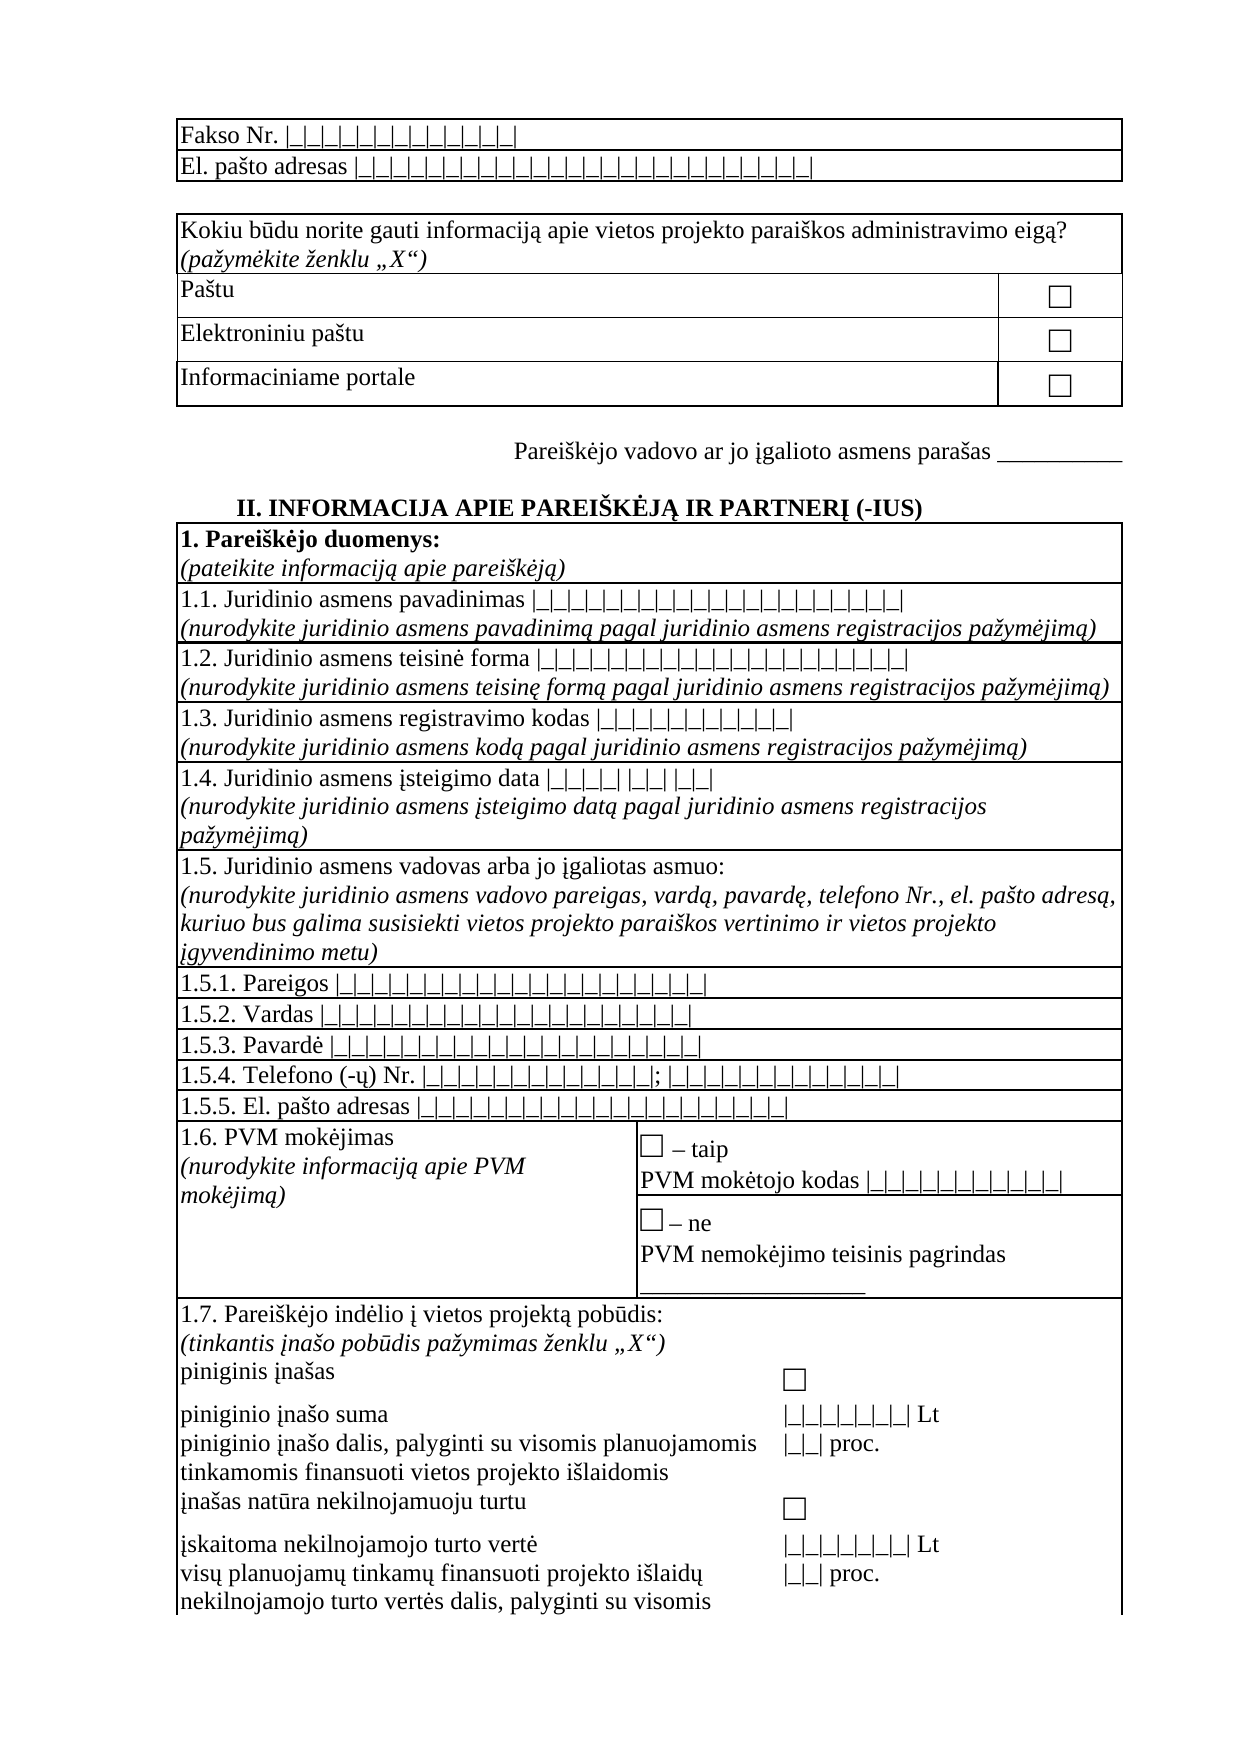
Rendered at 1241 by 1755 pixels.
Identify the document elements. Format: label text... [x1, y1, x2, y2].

table_cell 1.5.1. Pareigos |_|_|_|_|_|_|_|_|_|_|_|_|_|_|_|_|_|_|_|_|_| [178, 968, 1121, 997]
text Pareiškėjo vadovo ar jo įgalioto asmens parašas __________ [177, 436, 1122, 465]
table_cell Paštu [178, 274, 998, 317]
table_cell □ – ne PVM nemokėjimo teisinis pagrindas __________________ [638, 1196, 1121, 1297]
table_cell 1.5. Juridinio asmens vadovas arba jo įgaliotas asmuo: (nurodykite juridinio asmens vadovo pareigas, vardą, pavardę, telefono Nr., el. pašto adresą, kuriuo bus galima susisiekti vietos projekto paraiškos vertinimo ir vietos projekto įgyvendinimo metu) [178, 851, 1121, 966]
table_cell 1.5.4. Telefono (-ų) Nr. |_|_|_|_|_|_|_|_|_|_|_|_|_|; |_|_|_|_|_|_|_|_|_|_|_|_|_| [178, 1061, 1121, 1089]
table_cell piniginio įnašo dalis, palyginti su visomis planuojamomis tinkamomis finansuoti vietos projekto išlaidomis [178, 1428, 780, 1486]
table_cell visų planuojamų tinkamų finansuoti projekto išlaidų nekilnojamojo turto vertės dalis, palyginti su visomis [178, 1558, 780, 1615]
table_cell □ [999, 274, 1122, 317]
table_cell |_|_|_|_|_|_|_| Lt [780, 1400, 1121, 1428]
table_cell piniginio įnašo suma [178, 1400, 780, 1428]
table_cell |_|_|_|_|_|_|_| Lt [780, 1529, 1121, 1558]
table_cell 1.1. Juridinio asmens pavadinimas |_|_|_|_|_|_|_|_|_|_|_|_|_|_|_|_|_|_|_|_|_| (nurodykite juridinio asmens pavadinimą pagal juridinio asmens registracijos pažymėjimą) [178, 584, 1121, 641]
table_header 1. Pareiškėjo duomenys: (pateikite informaciją apie pareiškėją) [178, 524, 1121, 582]
table_cell □ [780, 1356, 1121, 1399]
table_cell 1.7. Pareiškėjo indėlio į vietos projektą pobūdis: (tinkantis įnašo pobūdis pažymimas ženklu „X“) [178, 1299, 1121, 1356]
text II. INFORMACIJA APIE PAREIŠKĖJĄ IR PARTNERĮ (-IUS) [177, 493, 1122, 522]
table_cell |_|_| proc. [780, 1428, 1121, 1486]
table_cell 1.2. Juridinio asmens teisinė forma |_|_|_|_|_|_|_|_|_|_|_|_|_|_|_|_|_|_|_|_|_| (nurodykite juridinio asmens teisinę formą pagal juridinio asmens registracijos pažymėjimą) [178, 644, 1121, 701]
table_cell 1.4. Juridinio asmens įsteigimo data |_|_|_|_| |_|_| |_|_| (nurodykite juridinio asmens įsteigimo datą pagal juridinio asmens registracijos pažymėjimą) [178, 763, 1121, 849]
table_header Kokiu būdu norite gauti informaciją apie vietos projekto paraiškos administravimo eigą? (pažymėkite ženklu „X“) [178, 215, 1121, 273]
table_cell 1.3. Juridinio asmens registravimo kodas |_|_|_|_|_|_|_|_|_|_|_| (nurodykite juridinio asmens kodą pagal juridinio asmens registracijos pažymėjimą) [178, 703, 1121, 761]
table_cell □ – taip PVM mokėtojo kodas |_|_|_|_|_|_|_|_|_|_|_| [638, 1122, 1121, 1194]
table_cell Fakso Nr. |_|_|_|_|_|_|_|_|_|_|_|_|_| [178, 120, 1121, 149]
table_cell □ [780, 1486, 1121, 1529]
table_cell įskaitoma nekilnojamojo turto vertė [178, 1529, 780, 1558]
table_cell El. pašto adresas |_|_|_|_|_|_|_|_|_|_|_|_|_|_|_|_|_|_|_|_|_|_|_|_|_|_| [178, 151, 1121, 180]
table_cell |_|_| proc. [780, 1558, 1121, 1615]
table_cell Informaciniame portale [178, 362, 997, 405]
table_cell Elektroniniu paštu [178, 318, 998, 361]
table_cell □ [999, 362, 1121, 405]
table_cell 1.5.5. El. pašto adresas |_|_|_|_|_|_|_|_|_|_|_|_|_|_|_|_|_|_|_|_|_| [178, 1091, 1121, 1120]
table_cell 1.5.3. Pavardė |_|_|_|_|_|_|_|_|_|_|_|_|_|_|_|_|_|_|_|_|_| [178, 1030, 1121, 1058]
table_cell piniginis įnašas [178, 1356, 780, 1399]
table_cell 1.6. PVM mokėjimas (nurodykite informaciją apie PVM mokėjimą) [178, 1122, 636, 1297]
table_cell įnašas natūra nekilnojamuoju turtu [178, 1486, 780, 1529]
table_cell □ [999, 318, 1122, 361]
table_cell 1.5.2. Vardas |_|_|_|_|_|_|_|_|_|_|_|_|_|_|_|_|_|_|_|_|_| [178, 999, 1121, 1028]
